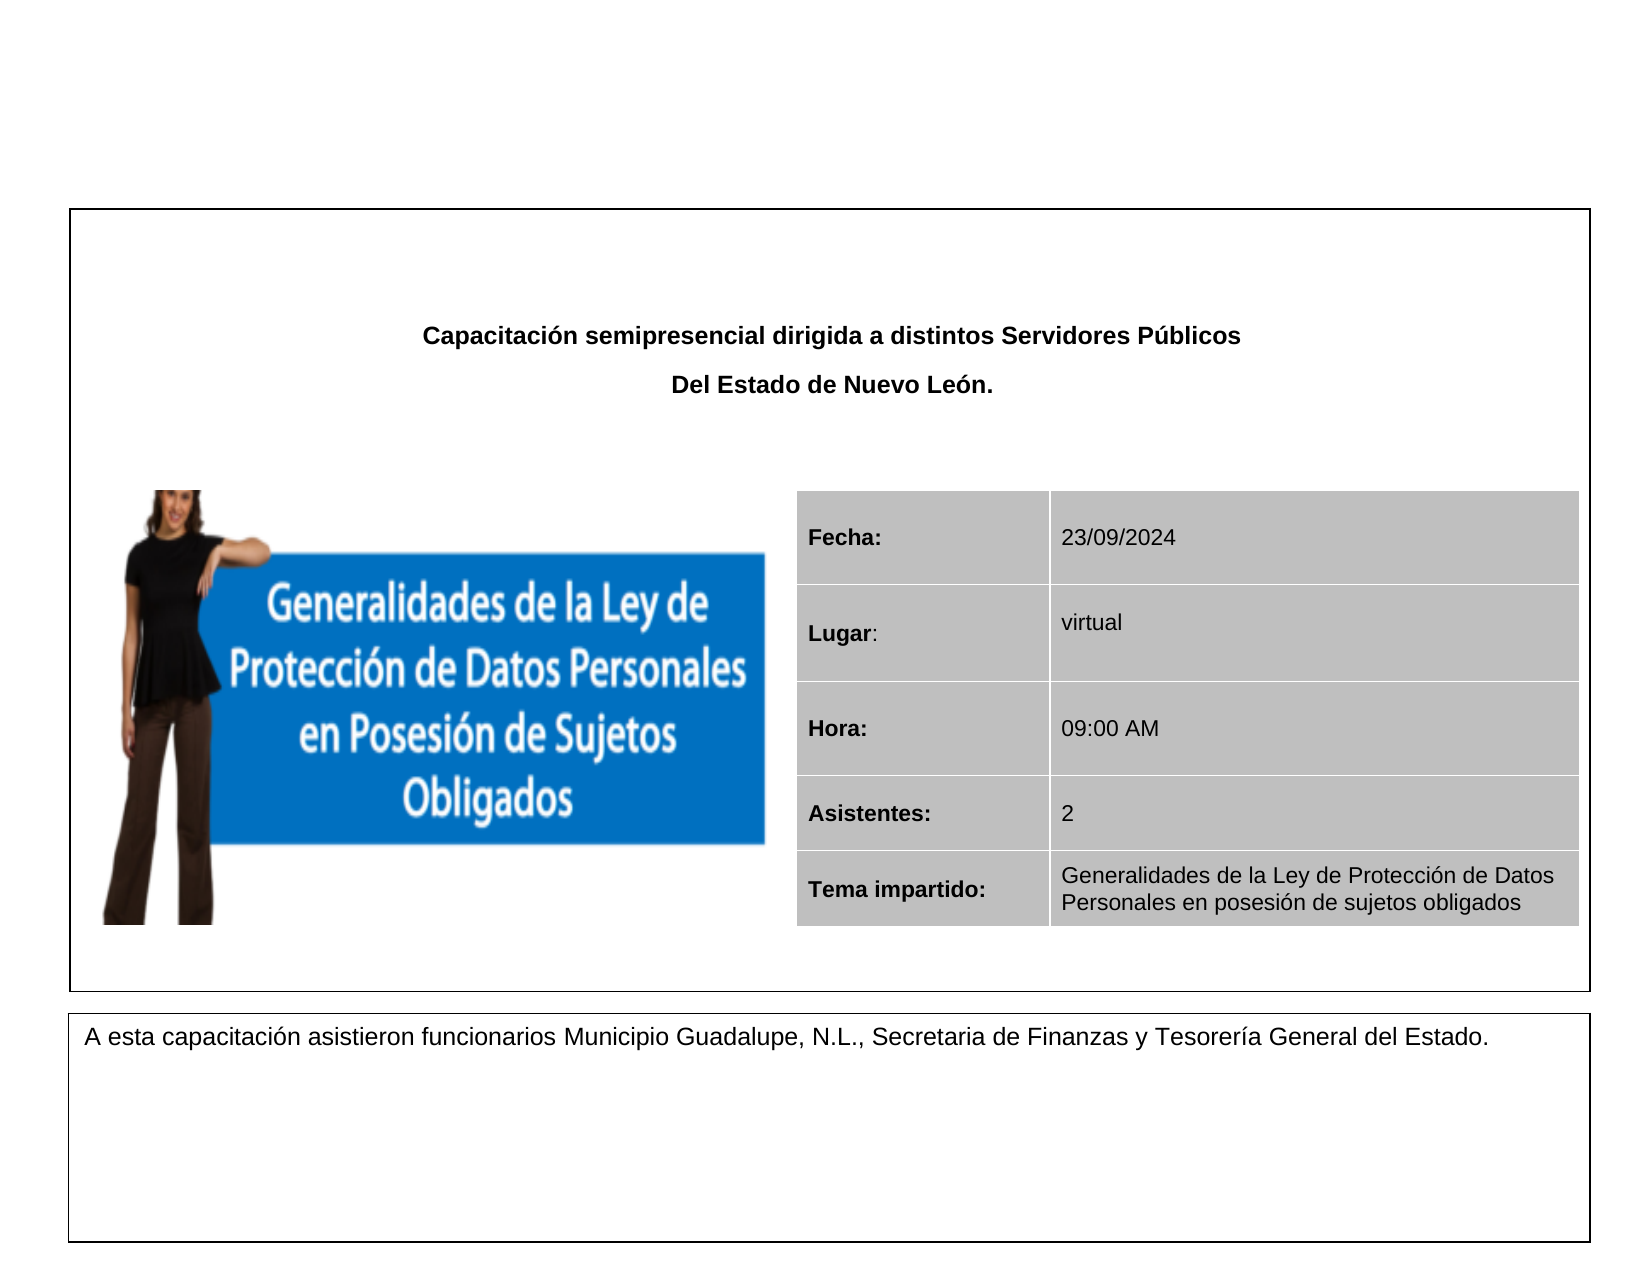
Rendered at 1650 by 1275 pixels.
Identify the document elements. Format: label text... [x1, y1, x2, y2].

table_cell Fecha: [797, 491, 1049, 584]
table_cell [86, 490, 796, 991]
table_cell Lugar: [797, 585, 1049, 681]
table_cell Hora: [797, 682, 1049, 775]
table_cell Generalidades de la Ley de Protección de Datos Personales en posesión de sujetos obligados [1051, 851, 1579, 926]
text A esta capacitación asistieron funcionarios Municipio Guadalupe, N.L., Secretaria de Finanzas y Tesorería General del Estado. [84, 1022, 1574, 1050]
table_header [86, 217, 1579, 293]
table_cell 2 [1051, 776, 1579, 850]
table_cell Tema impartido: [797, 851, 1049, 926]
table_cell 09:00 AM [1051, 682, 1579, 775]
table_cell virtual [1051, 585, 1579, 681]
table_cell [797, 926, 1579, 991]
table_cell [86, 448, 1579, 489]
table_cell Asistentes: [797, 776, 1049, 850]
table_cell Capacitación semipresencial dirigida a distintos Servidores Públicos Del Estado de Nuevo León. [86, 293, 1579, 448]
table_cell 23/09/2024 [1051, 491, 1579, 584]
